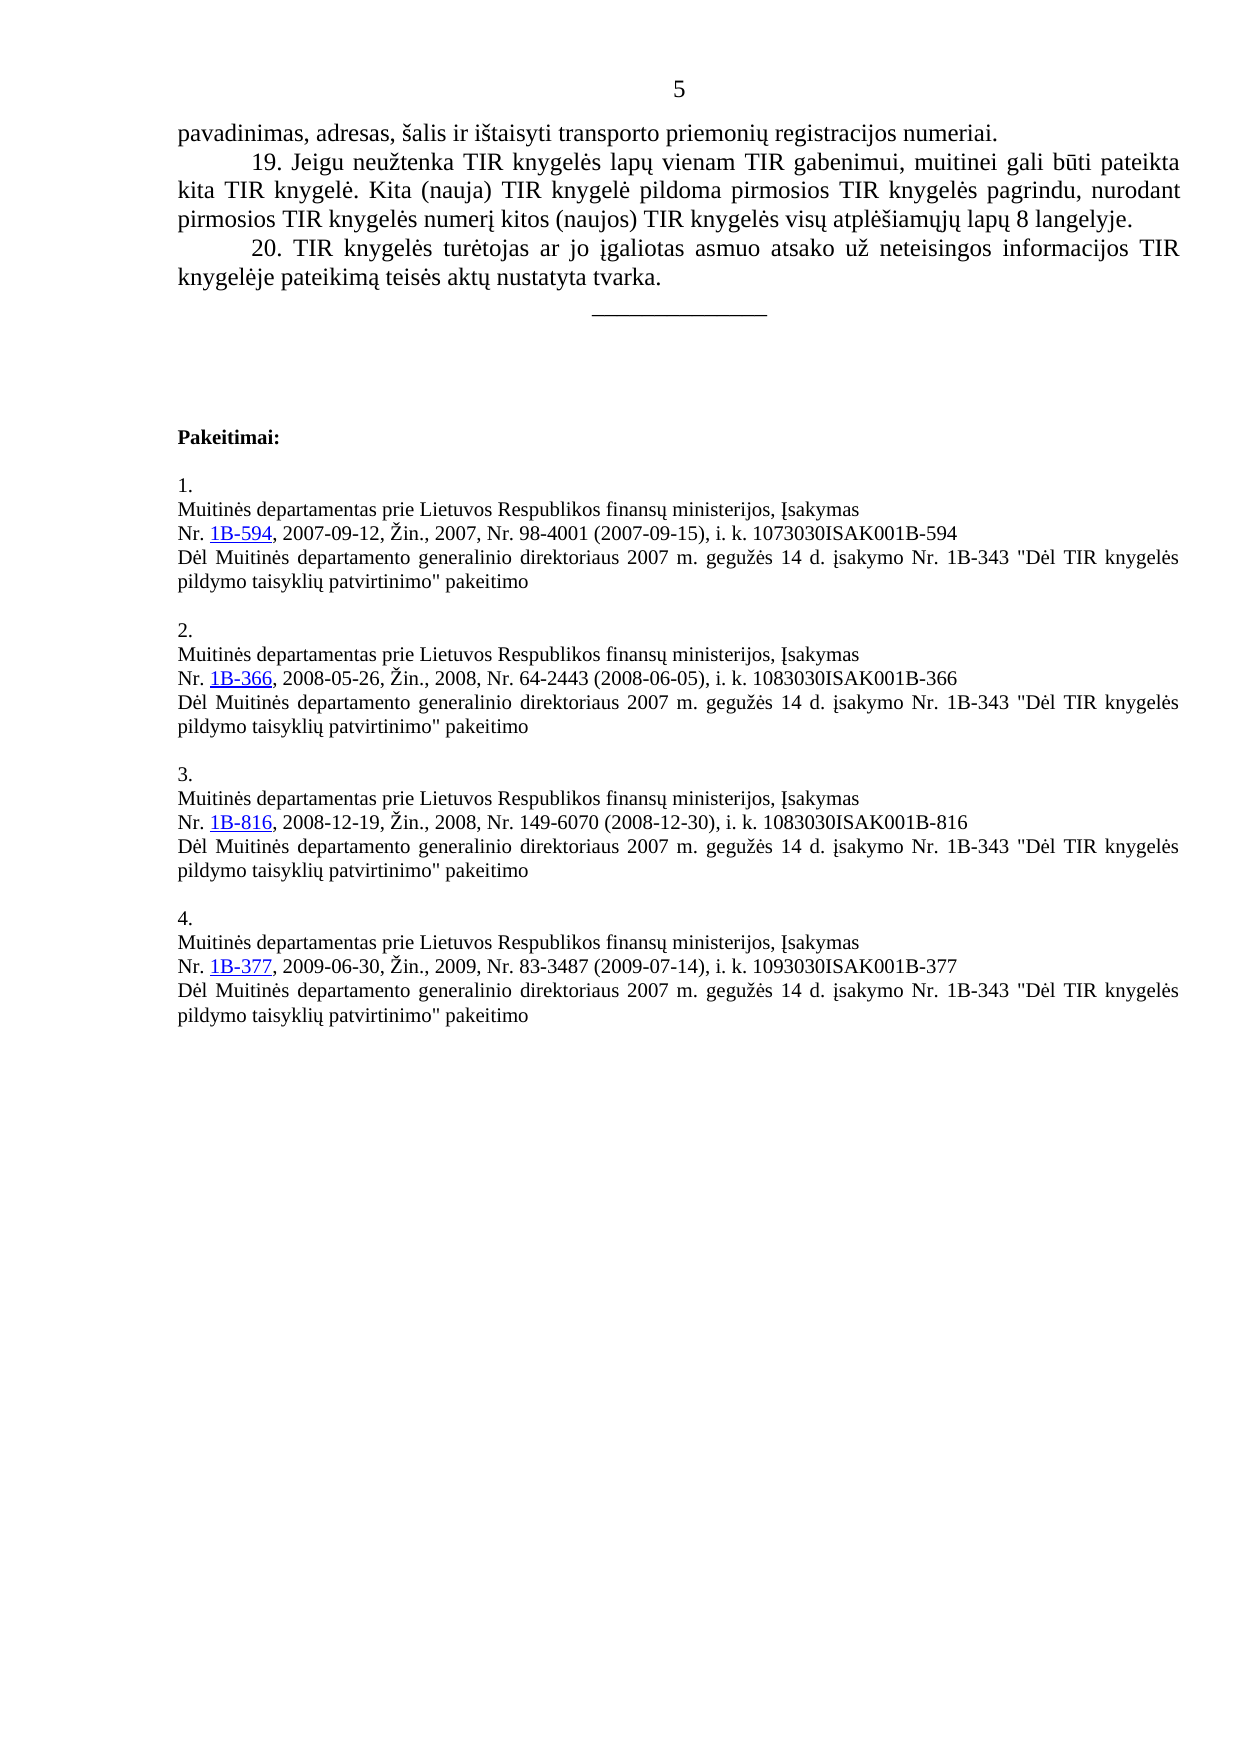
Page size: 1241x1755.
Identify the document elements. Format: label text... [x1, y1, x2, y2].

text Dėl Muitinės departamento generalinio direktoriaus 2007 m. gegužės 14 d. įsakymo Nr. 1B-343 "Dėl TIR knygelės pildymo taisyklių patvirtinimo" pakeitimo [177, 834, 1181, 882]
text 19. Jeigu neužtenka TIR knygelės lapų vienam TIR gabenimui, muitinei gali būti pateikta kita TIR knygelė. Kita (nauja) TIR knygelė pildoma pirmosios TIR knygelės pagrindu, nurodant pirmosios TIR knygelės numerį kitos (naujos) TIR knygelės visų atplėšiamųjų lapų 8 langelyje. [177, 147, 1181, 233]
text 4. [177, 906, 1181, 930]
text Muitinės departamentas prie Lietuvos Respublikos finansų ministerijos, Įsakymas [177, 786, 1181, 810]
text Muitinės departamentas prie Lietuvos Respublikos finansų ministerijos, Įsakymas [177, 930, 1181, 954]
text ______________ [177, 291, 1181, 319]
text pavadinimas, adresas, šalis ir ištaisyti transporto priemonių registracijos numeriai. [177, 118, 1181, 147]
text 20. TIR knygelės turėtojas ar jo įgaliotas asmuo atsako už neteisingos informacijos TIR knygelėje pateikimą teisės aktų nustatyta tvarka. [177, 233, 1181, 291]
text Nr. 1B-366, 2008-05-26, Žin., 2008, Nr. 64-2443 (2008-06-05), i. k. 1083030ISAK001B-366 [177, 666, 1181, 690]
text 3. [177, 762, 1181, 786]
text Nr. 1B-594, 2007-09-12, Žin., 2007, Nr. 98-4001 (2007-09-15), i. k. 1073030ISAK001B-594 [177, 521, 1181, 545]
text Nr. 1B-816, 2008-12-19, Žin., 2008, Nr. 149-6070 (2008-12-30), i. k. 1083030ISAK001B-816 [177, 810, 1181, 834]
text Dėl Muitinės departamento generalinio direktoriaus 2007 m. gegužės 14 d. įsakymo Nr. 1B-343 "Dėl TIR knygelės pildymo taisyklių patvirtinimo" pakeitimo [177, 545, 1181, 593]
text Dėl Muitinės departamento generalinio direktoriaus 2007 m. gegužės 14 d. įsakymo Nr. 1B-343 "Dėl TIR knygelės pildymo taisyklių patvirtinimo" pakeitimo [177, 690, 1181, 738]
text Dėl Muitinės departamento generalinio direktoriaus 2007 m. gegužės 14 d. įsakymo Nr. 1B-343 "Dėl TIR knygelės pildymo taisyklių patvirtinimo" pakeitimo [177, 978, 1181, 1027]
text Muitinės departamentas prie Lietuvos Respublikos finansų ministerijos, Įsakymas [177, 642, 1181, 666]
text Pakeitimai: [177, 425, 1181, 449]
text Nr. 1B-377, 2009-06-30, Žin., 2009, Nr. 83-3487 (2009-07-14), i. k. 1093030ISAK001B-377 [177, 954, 1181, 978]
text 2. [177, 617, 1181, 642]
text Muitinės departamentas prie Lietuvos Respublikos finansų ministerijos, Įsakymas [177, 497, 1181, 521]
text 1. [177, 473, 1181, 497]
